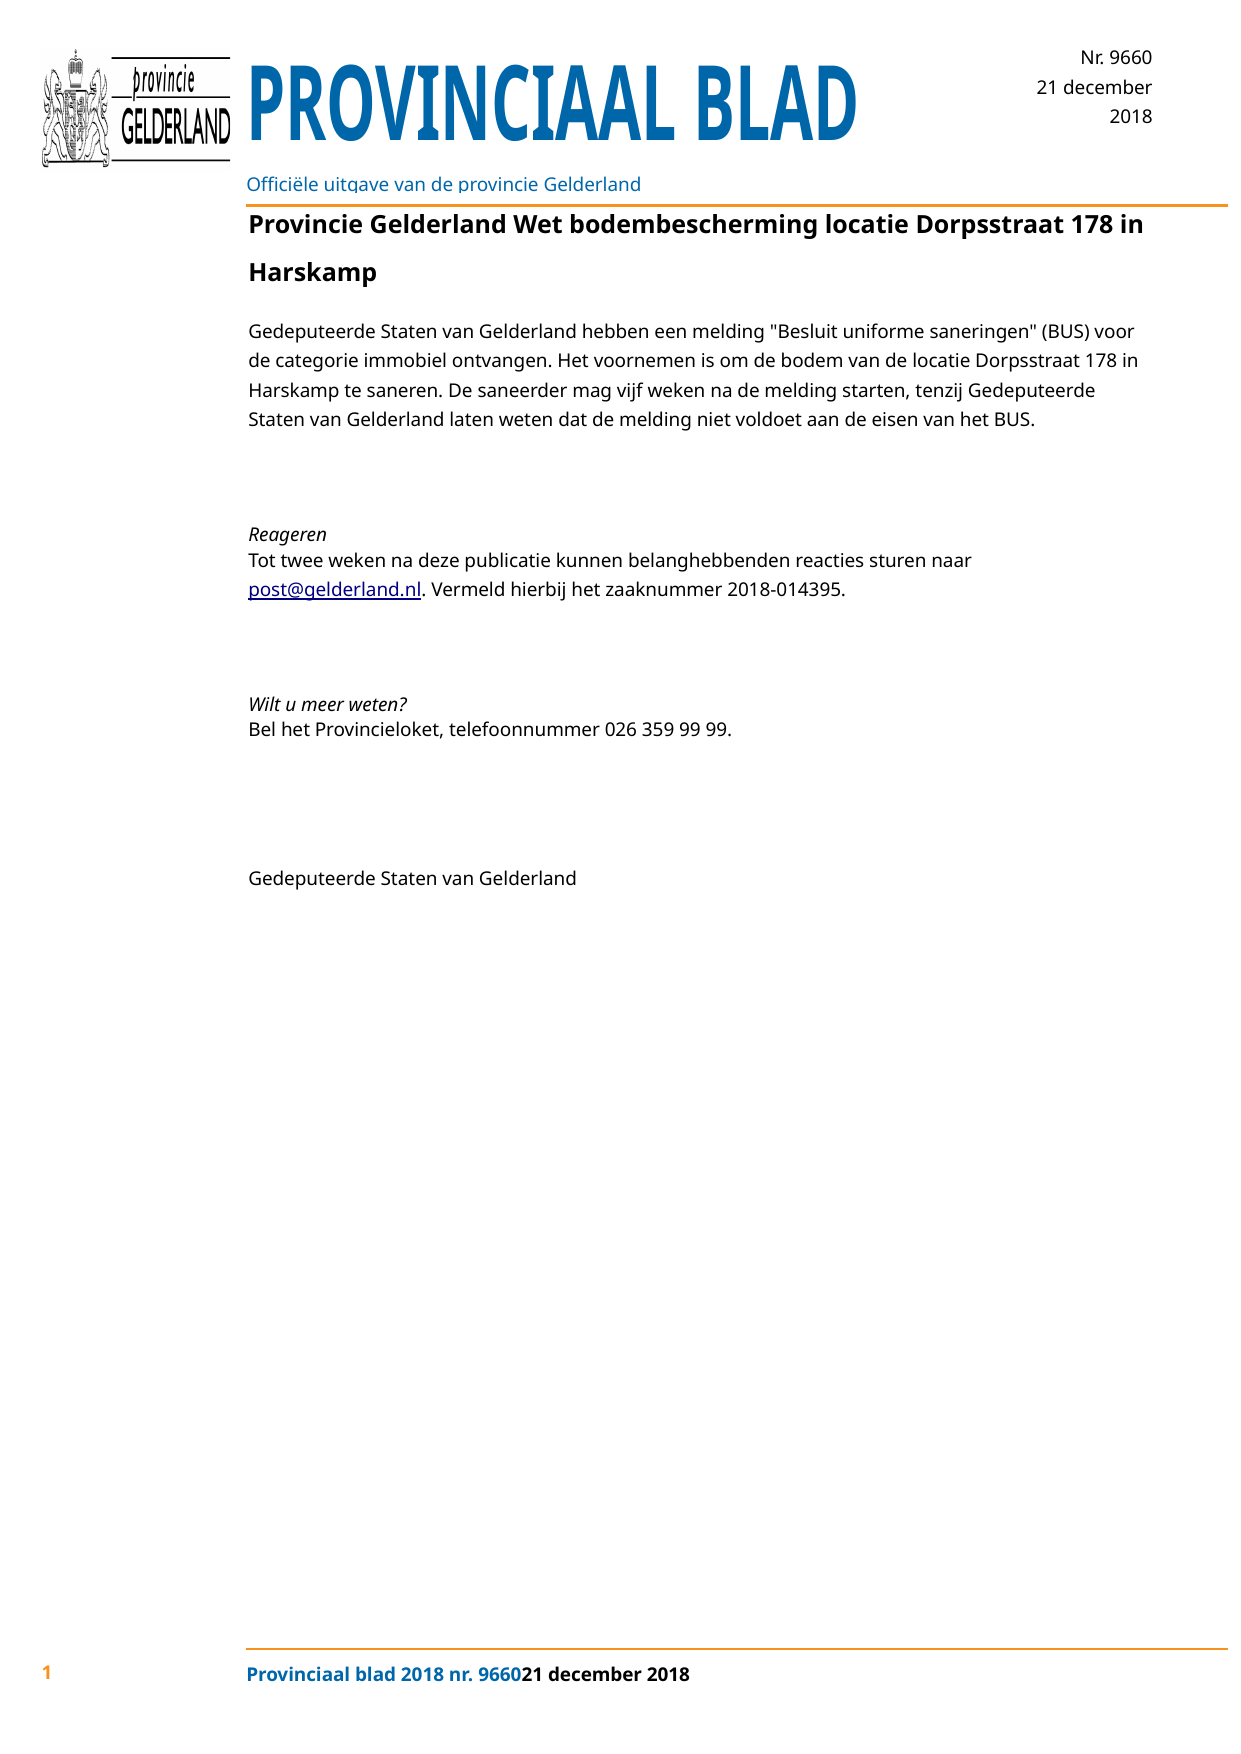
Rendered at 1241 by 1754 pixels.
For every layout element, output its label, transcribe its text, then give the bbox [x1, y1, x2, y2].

text Reageren [248, 521, 1152, 547]
picture [41, 47, 231, 172]
text Bel het Provincieloket, telefoonnummer 026 359 99 99. [248, 716, 1152, 742]
text Wilt u meer weten? [248, 691, 1152, 716]
text Provincie Gelderland Wet bodembescherming locatie Dorpsstraat 178 in Harskamp [248, 207, 1152, 288]
text Gedeputeerde Staten van Gelderland [248, 865, 1152, 891]
text Tot twee weken na deze publicatie kunnen belanghebbenden reacties sturen naar post@gelderland.nl. Vermeld hierbij het zaaknummer 2018-014395. [248, 547, 1152, 602]
text Gedeputeerde Staten van Gelderland hebben een melding "Besluit uniforme saneringen" (BUS) voor de categorie immobiel ontvangen. Het voornemen is om de bodem van de locatie Dorpsstraat 178 in Harskamp te saneren. De saneerder mag vijf weken na de melding starten, tenzij Gedeputeerde Staten van Gelderland laten weten dat de melding niet voldoet aan de eisen van het BUS. [248, 318, 1152, 432]
